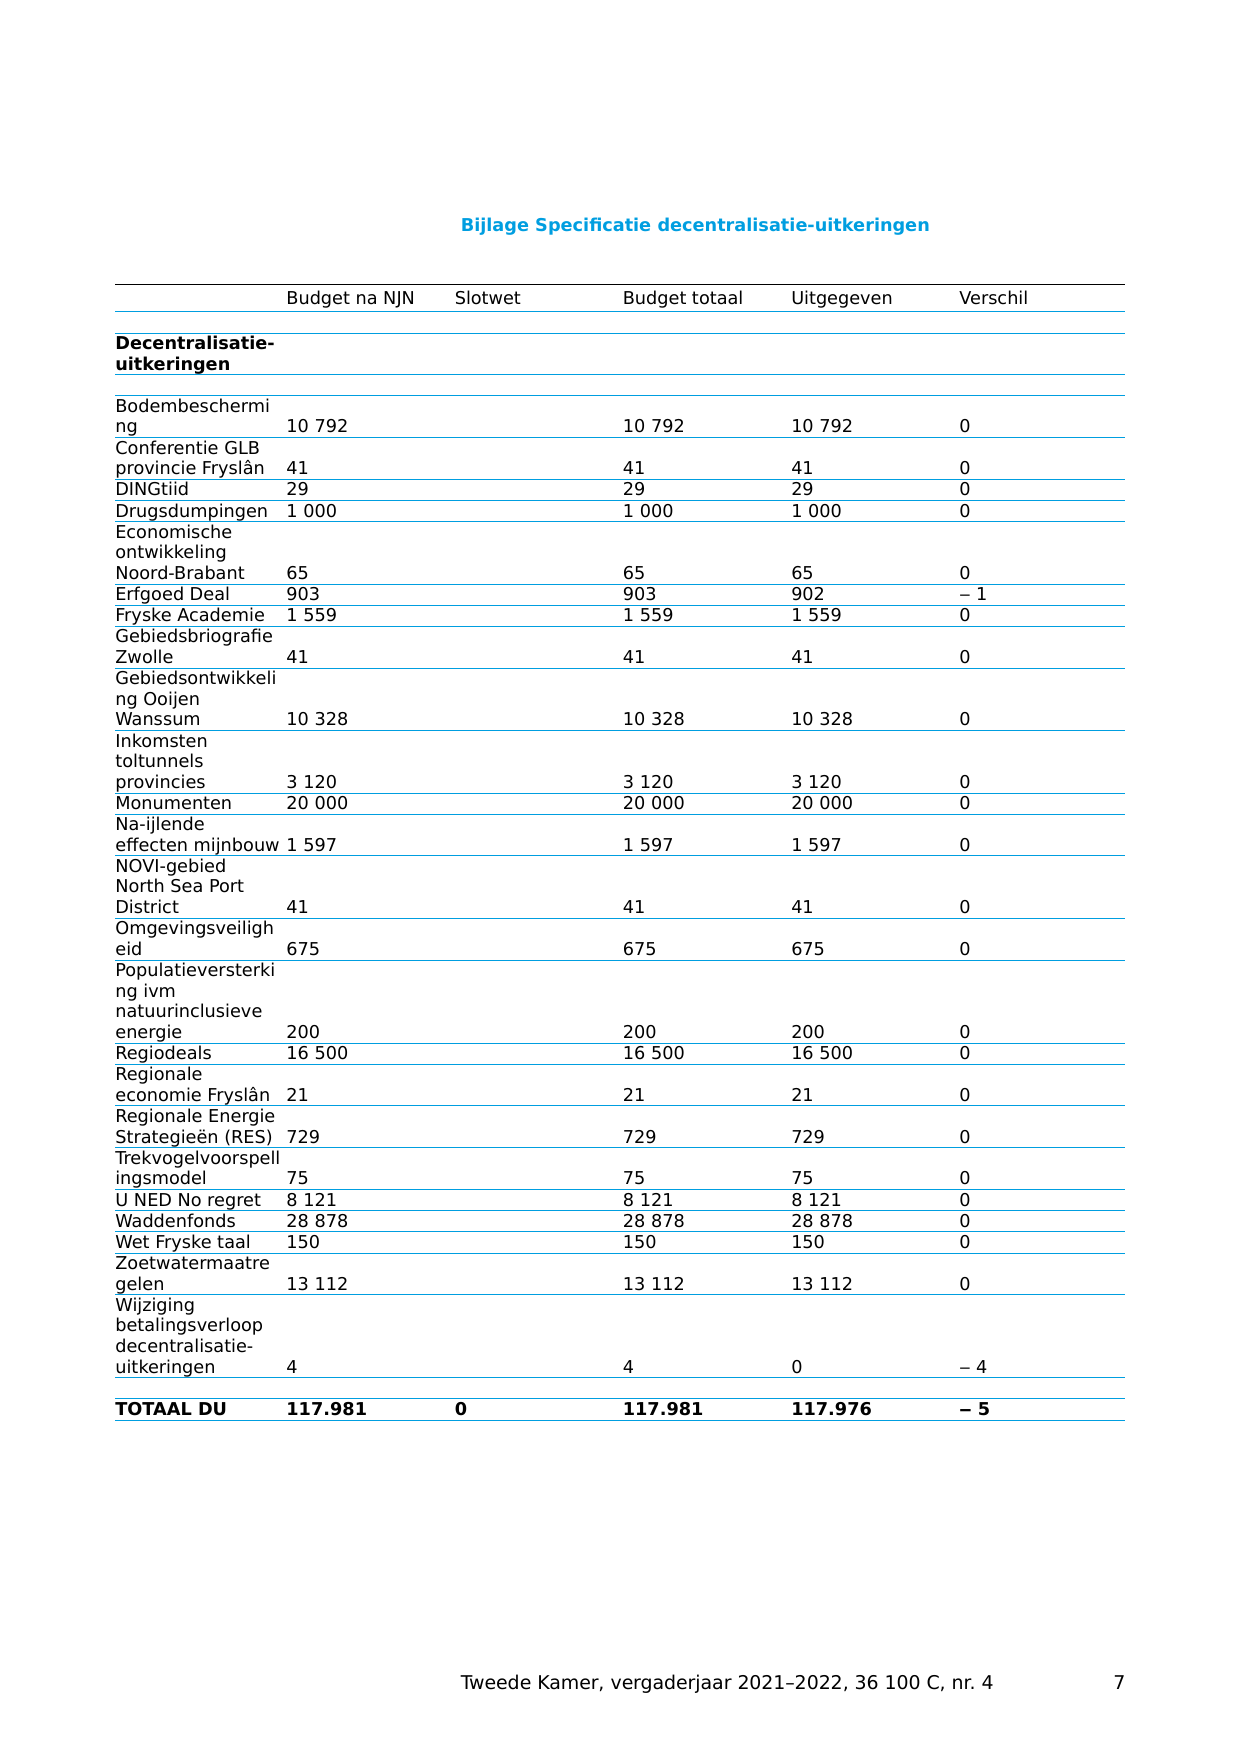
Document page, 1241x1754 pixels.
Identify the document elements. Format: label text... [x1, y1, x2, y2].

table_cell 0 [956, 794, 1125, 813]
table_cell 75 [283, 1148, 452, 1189]
table_cell 28 878 [620, 1211, 788, 1231]
table_cell Bodembescherming [115, 396, 283, 437]
table_cell 41 [788, 627, 956, 668]
table_cell NOVI-gebied North Sea Port District [115, 856, 283, 918]
table_cell [452, 815, 620, 855]
table_cell ‒ 1 [956, 585, 1125, 605]
table_cell 0 [956, 1190, 1125, 1210]
table_cell 3 120 [788, 731, 956, 792]
table_cell [452, 669, 620, 730]
table_cell [452, 480, 620, 500]
table_cell 729 [620, 1106, 788, 1147]
table_cell 675 [620, 919, 788, 959]
table_cell 16 500 [283, 1044, 452, 1064]
table_cell 20 000 [788, 794, 956, 813]
table_cell 75 [620, 1148, 788, 1189]
table_cell [452, 1378, 620, 1398]
table_cell Wet Fryske taal [115, 1232, 283, 1252]
table_cell [452, 1106, 620, 1147]
table_cell 21 [788, 1065, 956, 1105]
table_cell 1 597 [283, 815, 452, 855]
table_cell 0 [956, 501, 1125, 521]
table_cell Na-ijlende effecten mijnbouw [115, 815, 283, 855]
table_cell 0 [956, 1211, 1125, 1231]
table_cell 20 000 [620, 794, 788, 813]
table_cell 41 [620, 438, 788, 479]
table_cell 8 121 [788, 1190, 956, 1210]
table_cell 10 792 [283, 396, 452, 437]
table_cell [115, 312, 283, 332]
table_cell 675 [788, 919, 956, 959]
table_cell [452, 731, 620, 792]
table_cell 75 [788, 1148, 956, 1189]
table_cell 729 [283, 1106, 452, 1147]
table_cell 0 [956, 438, 1125, 479]
table_cell Regionale Energie Strategieën (RES) [115, 1106, 283, 1147]
table_cell Omgevingsveiligheid [115, 919, 283, 959]
table_cell [452, 1232, 620, 1252]
table_cell Trekvogelvoorspellingsmodel [115, 1148, 283, 1189]
table_cell 0 [956, 1106, 1125, 1147]
table_cell [956, 1378, 1125, 1398]
table_cell [956, 375, 1125, 395]
table_cell 0 [956, 1148, 1125, 1189]
table_cell 1 597 [788, 815, 956, 855]
table_cell Fryske Academie [115, 606, 283, 626]
table_cell TOTAAL DU [115, 1399, 283, 1419]
table_cell 8 121 [283, 1190, 452, 1210]
table_cell [452, 1065, 620, 1105]
table_cell 4 [283, 1295, 452, 1377]
table_cell [452, 961, 620, 1042]
title Bijlage Specificatie decentralisatie-uitkeringen [461, 213, 1125, 236]
table_cell [452, 627, 620, 668]
table_cell 10 792 [788, 396, 956, 437]
table_cell 41 [283, 438, 452, 479]
table_cell [452, 396, 620, 437]
table_cell 10 328 [283, 669, 452, 730]
table_cell [788, 375, 956, 395]
table_cell 29 [283, 480, 452, 500]
table_cell Regiodeals [115, 1044, 283, 1064]
table_cell 20 000 [283, 794, 452, 813]
table_cell [452, 312, 620, 332]
table_cell 3 120 [620, 731, 788, 792]
table_cell Economische ontwikkeling Noord-Brabant [115, 522, 283, 583]
table_cell [452, 334, 620, 374]
table_cell 0 [956, 606, 1125, 626]
table_cell [788, 312, 956, 332]
table_cell Drugsdumpingen [115, 501, 283, 521]
table_cell [283, 312, 452, 332]
table_cell U NED No regret [115, 1190, 283, 1210]
table_cell [452, 794, 620, 813]
table_cell Regionale economie Fryslân [115, 1065, 283, 1105]
table_cell Populatieversterking ivm natuurinclusieve energie [115, 961, 283, 1042]
table_cell 1 000 [788, 501, 956, 521]
table_cell [452, 1190, 620, 1210]
table_cell ‒ 4 [956, 1295, 1125, 1377]
table_cell 0 [956, 731, 1125, 792]
table_cell 29 [788, 480, 956, 500]
table_cell 41 [788, 856, 956, 918]
table_cell 117.981 [283, 1399, 452, 1419]
table_cell ‒ 5 [956, 1399, 1125, 1419]
table_cell [452, 1295, 620, 1377]
table_cell 13 112 [788, 1254, 956, 1294]
table_cell [115, 1378, 283, 1398]
table_cell [788, 334, 956, 374]
table_cell [452, 606, 620, 626]
table_cell 3 120 [283, 731, 452, 792]
table_cell 150 [283, 1232, 452, 1252]
table_cell [452, 438, 620, 479]
table_cell 41 [620, 627, 788, 668]
table_cell [452, 585, 620, 605]
table_cell 21 [620, 1065, 788, 1105]
table_cell Monumenten [115, 794, 283, 813]
table_cell 41 [283, 856, 452, 918]
table_cell [956, 334, 1125, 374]
table_cell 0 [956, 1232, 1125, 1252]
table_cell Gebiedsontwikkeling Ooijen Wanssum [115, 669, 283, 730]
table_cell [283, 334, 452, 374]
table_cell 200 [620, 961, 788, 1042]
table_cell Budget totaal [620, 285, 788, 311]
table_cell 4 [620, 1295, 788, 1377]
table_cell [452, 501, 620, 521]
table_cell Zoetwatermaatregelen [115, 1254, 283, 1294]
table_cell 65 [283, 522, 452, 583]
table_cell 117.976 [788, 1399, 956, 1419]
table_cell 8 121 [620, 1190, 788, 1210]
table_cell [956, 312, 1125, 332]
table_cell 0 [788, 1295, 956, 1377]
table_cell [452, 1044, 620, 1064]
table_cell [283, 1378, 452, 1398]
table_cell 0 [956, 522, 1125, 583]
table_cell 10 792 [620, 396, 788, 437]
table_cell 41 [788, 438, 956, 479]
table_cell [788, 1378, 956, 1398]
table_cell Uitgegeven [788, 285, 956, 311]
table_cell 0 [956, 1065, 1125, 1105]
table_cell 0 [956, 1254, 1125, 1294]
table_cell [452, 1254, 620, 1294]
table_cell [452, 856, 620, 918]
table_cell 0 [956, 669, 1125, 730]
table_cell 0 [956, 919, 1125, 959]
table_cell 28 878 [788, 1211, 956, 1231]
table_cell [283, 375, 452, 395]
table_cell Budget na NJN [283, 285, 452, 311]
table_cell [452, 1211, 620, 1231]
table_cell DINGtiid [115, 480, 283, 500]
table_cell 200 [283, 961, 452, 1042]
table_cell 150 [620, 1232, 788, 1252]
table_cell 0 [956, 856, 1125, 918]
table_cell 10 328 [788, 669, 956, 730]
table_cell 117.981 [620, 1399, 788, 1419]
table_cell [452, 375, 620, 395]
table_cell Inkomsten toltunnels provincies [115, 731, 283, 792]
table_cell [452, 1148, 620, 1189]
table_cell 0 [956, 961, 1125, 1042]
table_cell 0 [956, 396, 1125, 437]
table_cell 29 [620, 480, 788, 500]
table_cell 28 878 [283, 1211, 452, 1231]
table_cell [620, 312, 788, 332]
table_cell 150 [788, 1232, 956, 1252]
table_cell [452, 919, 620, 959]
table_cell 903 [620, 585, 788, 605]
table_cell Wijziging betalingsverloop decentralisatie-uitkeringen [115, 1295, 283, 1377]
table_cell [620, 375, 788, 395]
table_cell Waddenfonds [115, 1211, 283, 1231]
table_cell Verschil [956, 285, 1125, 311]
table_cell 10 328 [620, 669, 788, 730]
table_cell [620, 334, 788, 374]
table_cell 1 000 [620, 501, 788, 521]
table_cell 16 500 [788, 1044, 956, 1064]
table_cell 65 [620, 522, 788, 583]
table_cell 41 [283, 627, 452, 668]
table_cell 0 [452, 1399, 620, 1419]
table_cell 65 [788, 522, 956, 583]
table_cell 16 500 [620, 1044, 788, 1064]
table_cell 0 [956, 1044, 1125, 1064]
table_cell Slotwet [452, 285, 620, 311]
table_cell 1 559 [283, 606, 452, 626]
table_cell Conferentie GLB provincie Fryslân [115, 438, 283, 479]
table_cell 13 112 [620, 1254, 788, 1294]
table_cell 13 112 [283, 1254, 452, 1294]
table_cell [115, 285, 283, 311]
table_cell Erfgoed Deal [115, 585, 283, 605]
table_cell 0 [956, 815, 1125, 855]
table_header Tabel 3 Specificatie decentralisatie-uitkeringen provinciefonds 2021 (bedragen x € 1.000) [115, 259, 1125, 284]
table_cell [115, 375, 283, 395]
table_cell 902 [788, 585, 956, 605]
table_cell 675 [283, 919, 452, 959]
table_cell 903 [283, 585, 452, 605]
table_cell 0 [956, 627, 1125, 668]
table_cell 1 597 [620, 815, 788, 855]
table_cell 0 [956, 480, 1125, 500]
table_cell 1 559 [620, 606, 788, 626]
table_cell 41 [620, 856, 788, 918]
table_cell 1 000 [283, 501, 452, 521]
table_cell 729 [788, 1106, 956, 1147]
table_cell 200 [788, 961, 956, 1042]
table_cell 1 559 [788, 606, 956, 626]
table_cell 21 [283, 1065, 452, 1105]
table_cell [452, 522, 620, 583]
table_cell Gebiedsbriografie Zwolle [115, 627, 283, 668]
table_cell [620, 1378, 788, 1398]
table_cell Decentralisatie-uitkeringen [115, 334, 283, 374]
